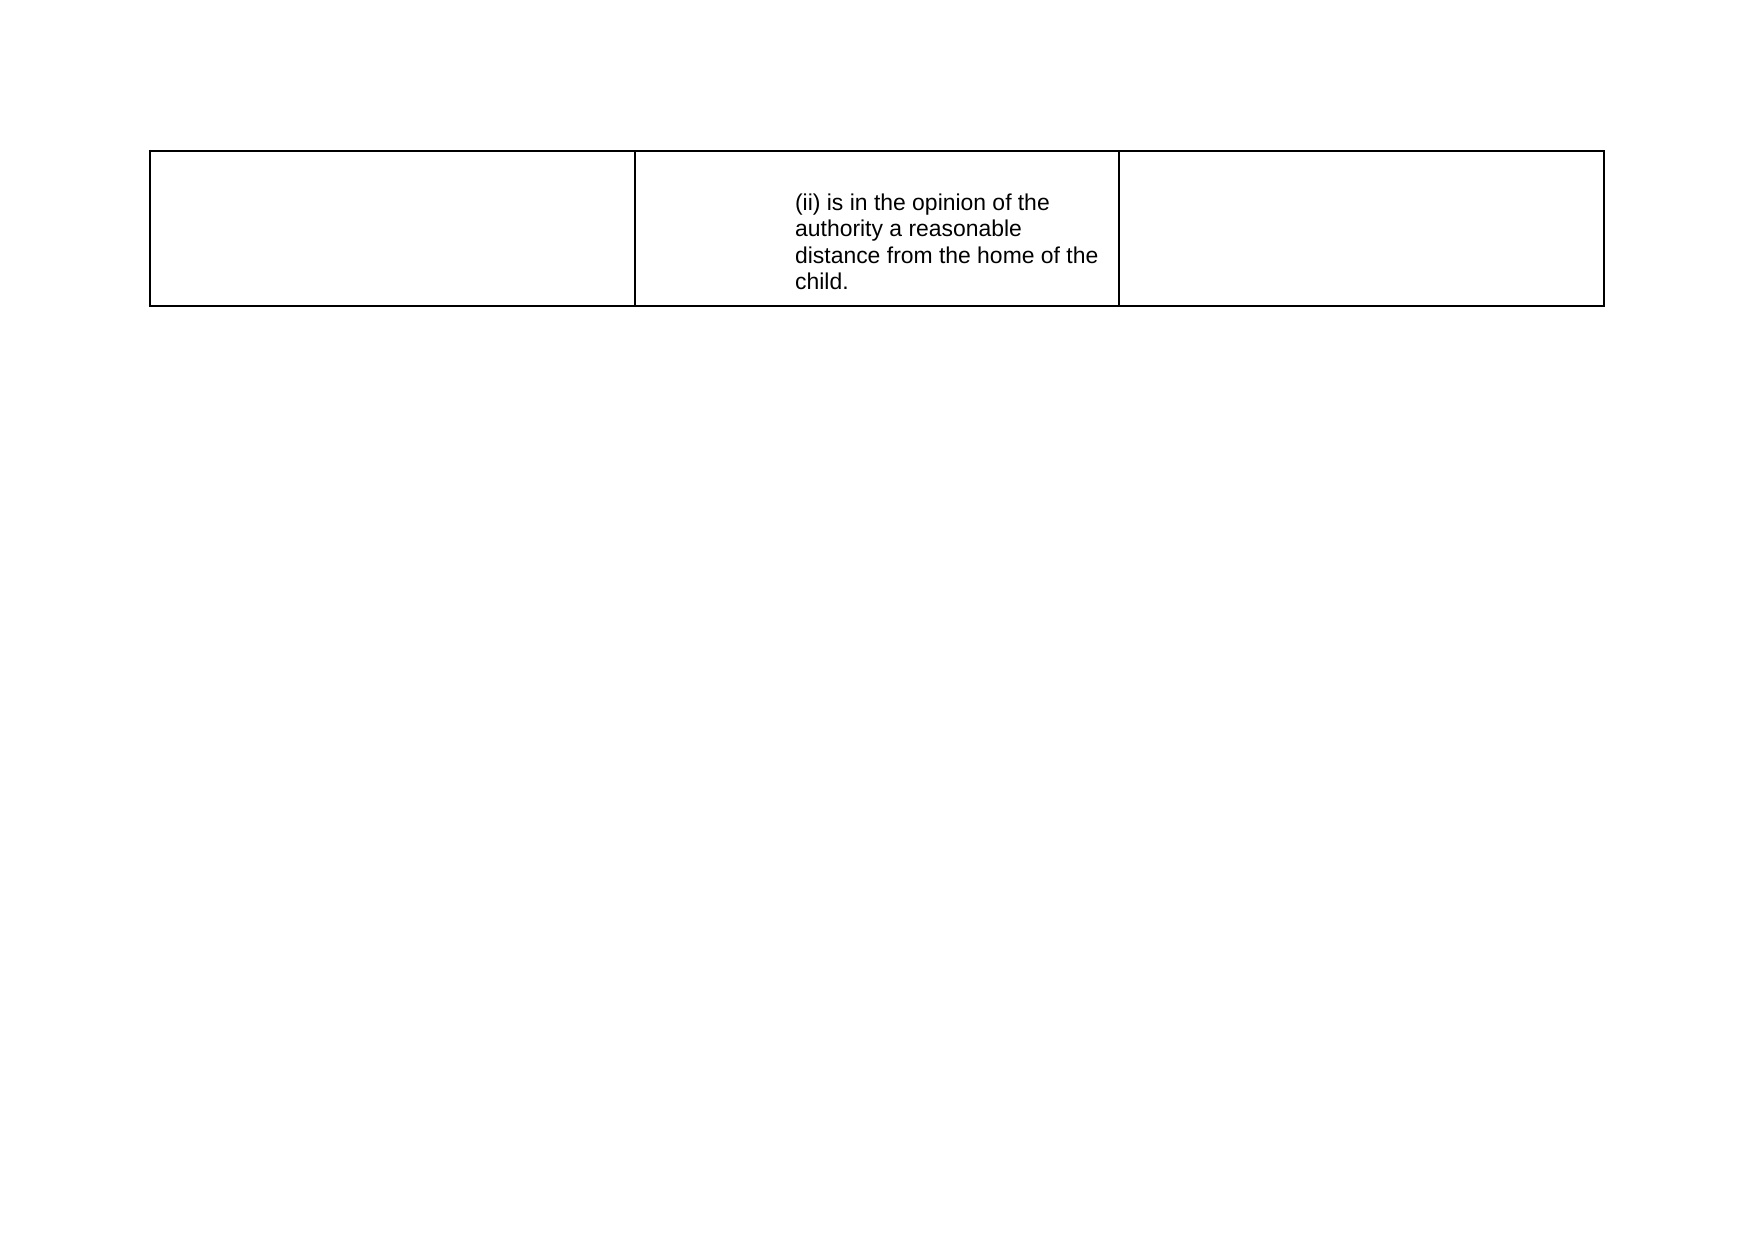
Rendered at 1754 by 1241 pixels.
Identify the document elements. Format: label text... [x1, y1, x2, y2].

table_cell [1120, 152, 1603, 305]
table_cell [151, 152, 634, 305]
table_cell (ii) is in the opinion of the authority a reasonable distance from the home of the child. [636, 152, 1118, 305]
